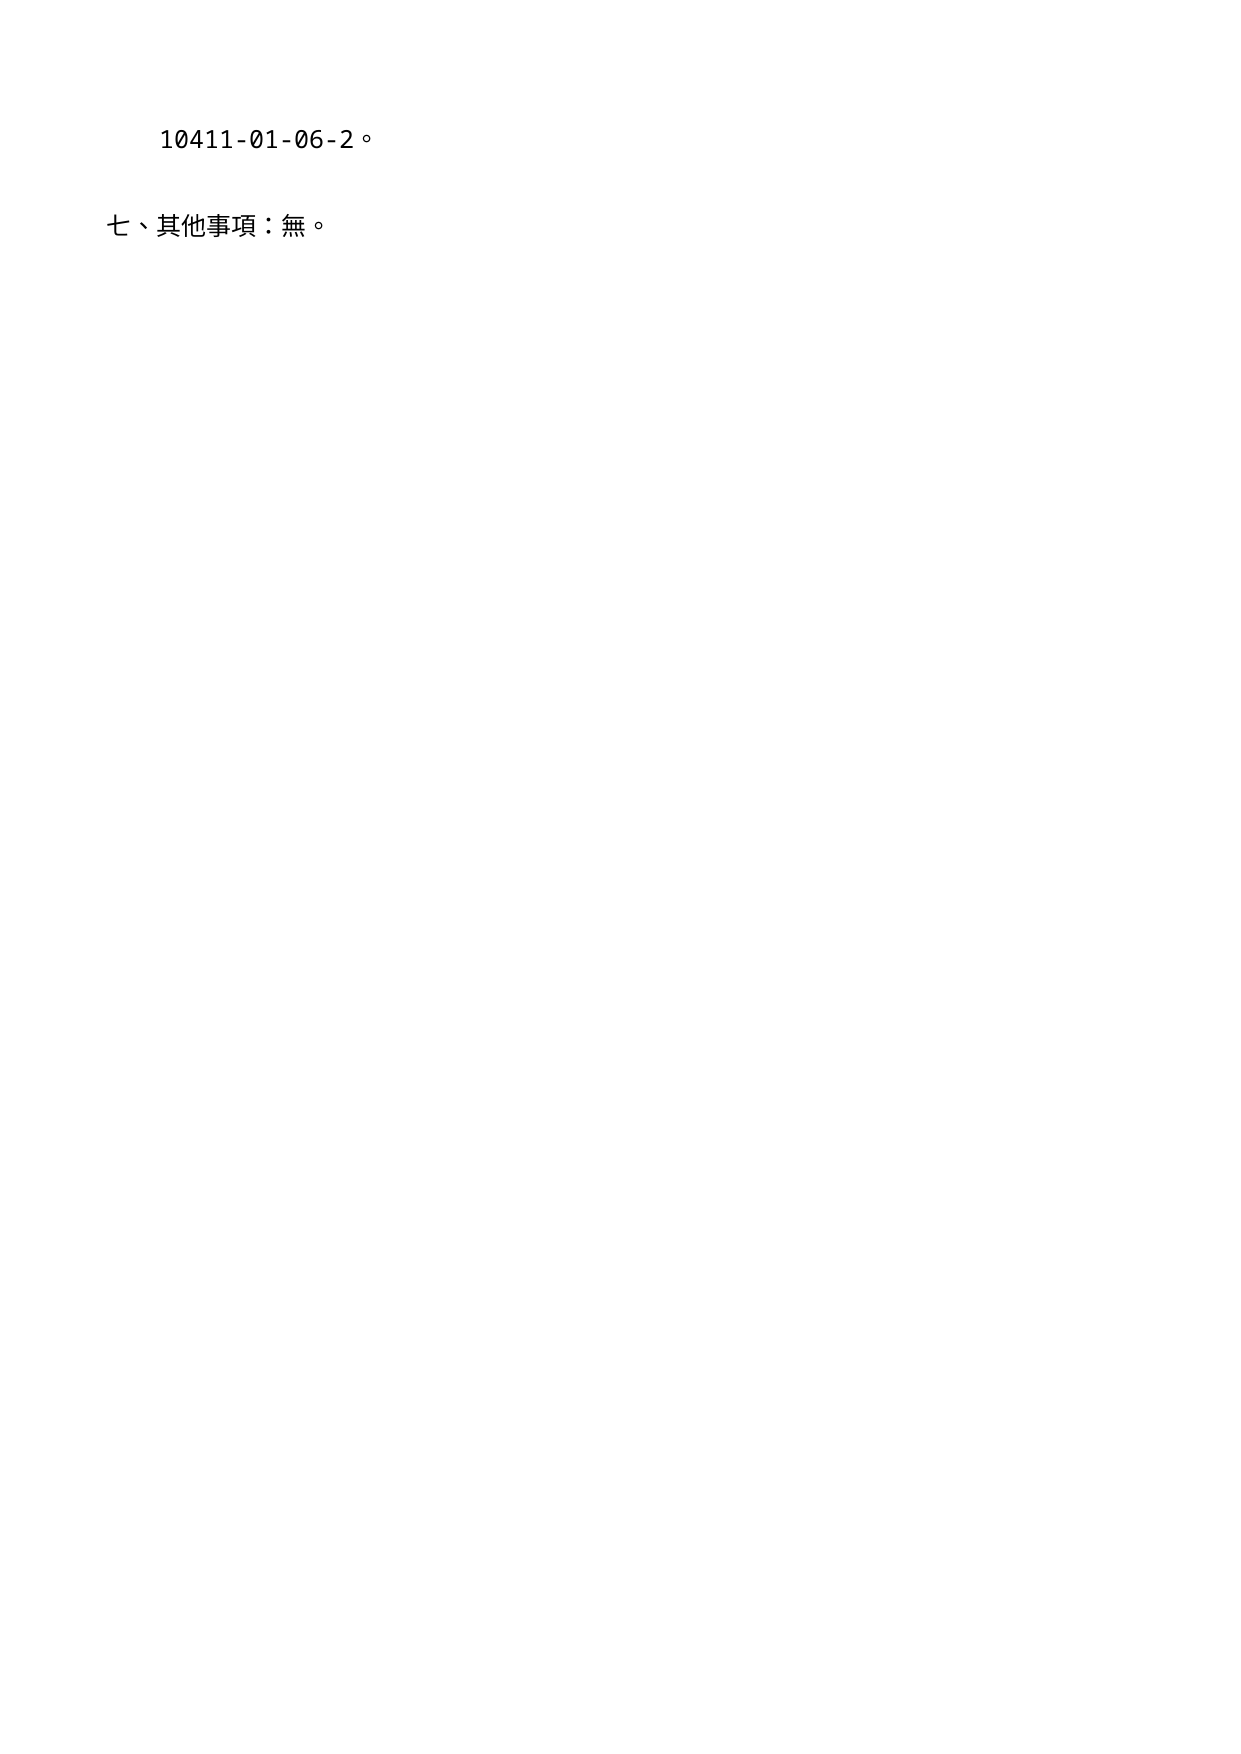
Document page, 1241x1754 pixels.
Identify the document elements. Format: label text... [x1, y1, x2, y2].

text 10411-01-06-2。 [106, 96, 1169, 158]
text 七、其他事項：無。 [106, 183, 1169, 246]
